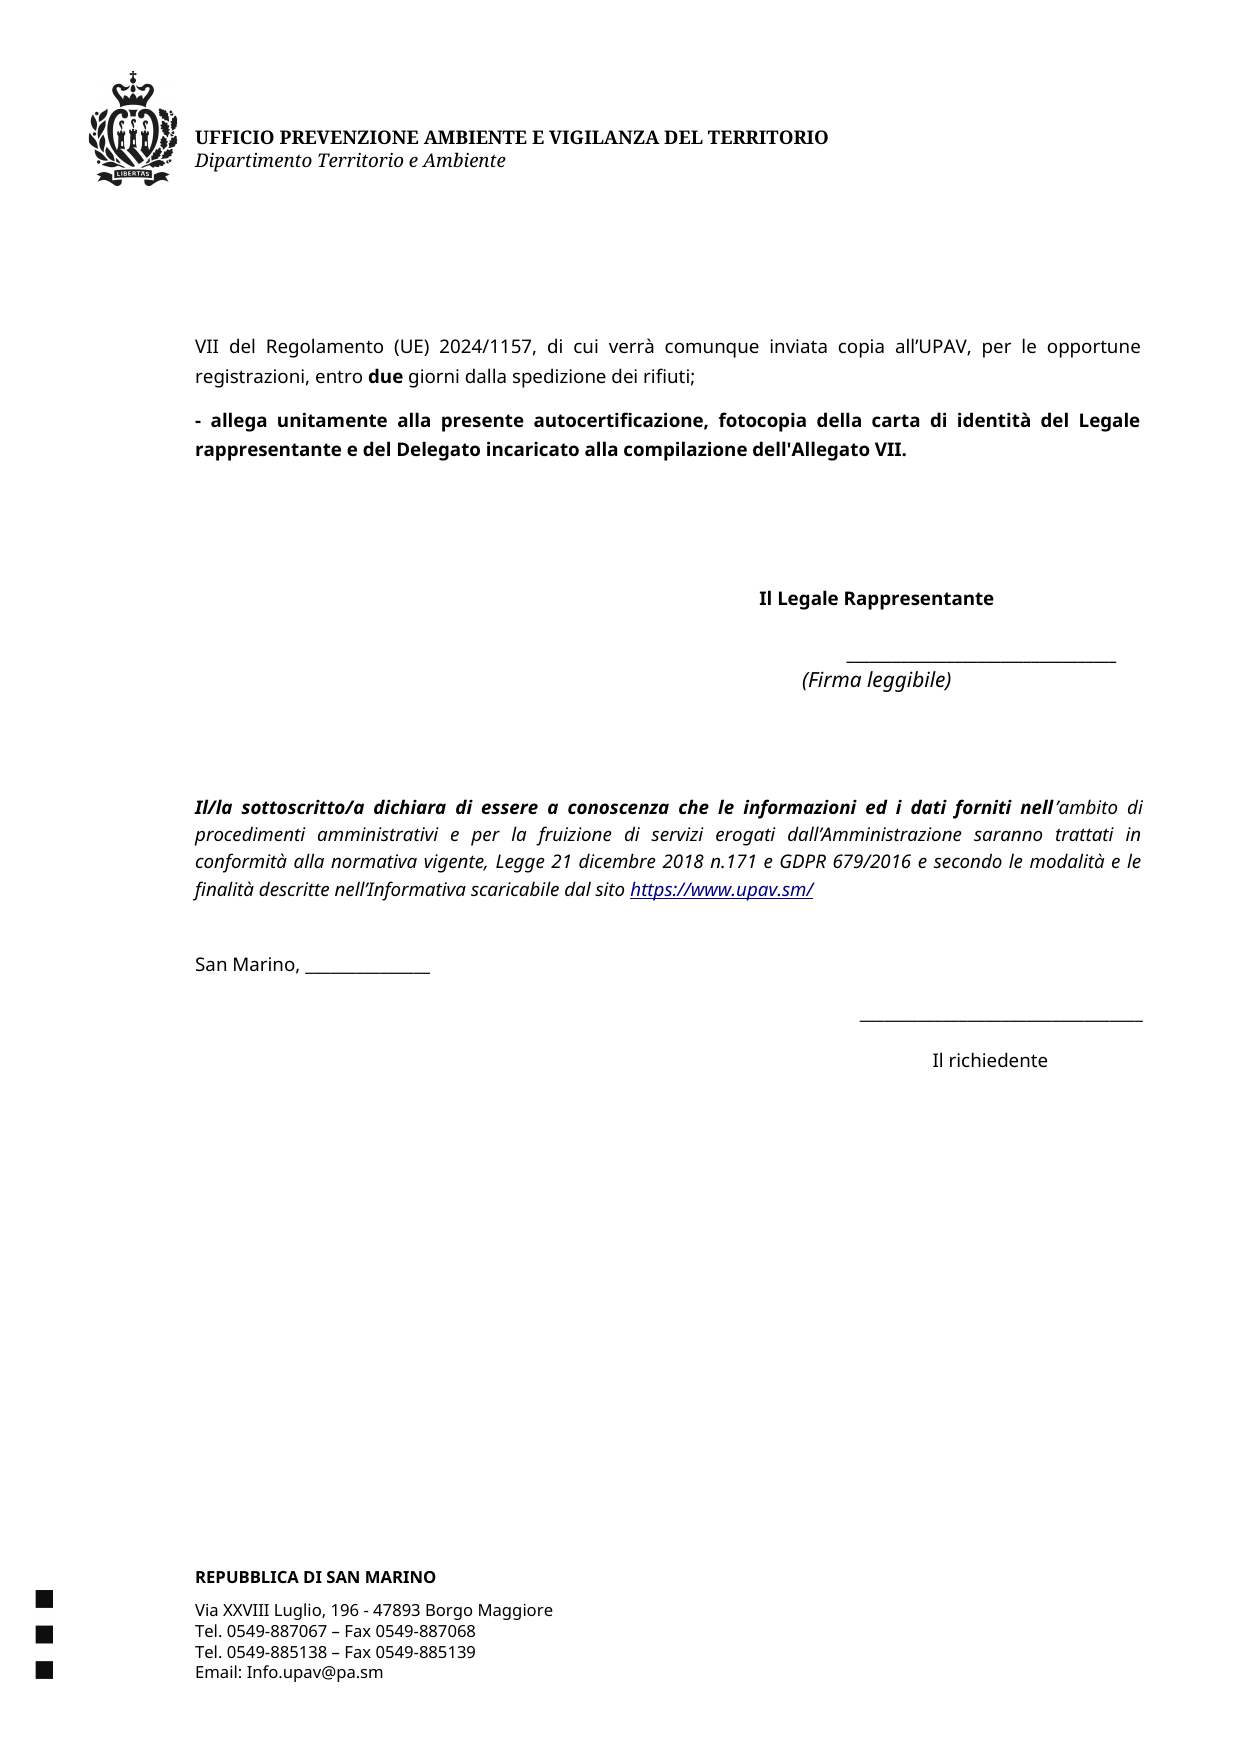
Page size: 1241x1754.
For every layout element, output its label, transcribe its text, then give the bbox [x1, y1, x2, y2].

text VII del Regolamento (UE) 2024/1157, di cui verrà comunque inviata copia all’UPAV, per le opportune registrazioni, entro due giorni dalla spedizione dei rifiuti; [195, 334, 1143, 388]
text San Marino, _______________ [195, 952, 1143, 977]
text Il richiedente [859, 1048, 1143, 1073]
picture [35, 1590, 53, 1679]
text - allega unitamente alla presente autocertificazione, fotocopia della carta di identità del Legale rappresentante e del Delegato incaricato alla compilazione dell'Allegato VII. [195, 407, 1142, 462]
text __________________________________ [195, 1000, 1143, 1025]
text ___________________________________ [195, 640, 1116, 666]
picture [88, 71, 178, 186]
text Il/la sottoscritto/a dichiara di essere a conoscenza che le informazioni ed i dati forniti nell’ambito di procedimenti amministrativi e per la fruizione di servizi erogati dall’Amministrazione saranno trattati in conformità alla normativa vigente, Legge 21 dicembre 2018 n.171 e GDPR 679/2016 e secondo le modalità e le finalità descritte nell’Informativa scaricabile dal sito https://www.upav.sm/ [195, 794, 1143, 902]
text (Firma leggibile) [195, 666, 1116, 694]
text Il Legale Rappresentante [195, 585, 1116, 611]
